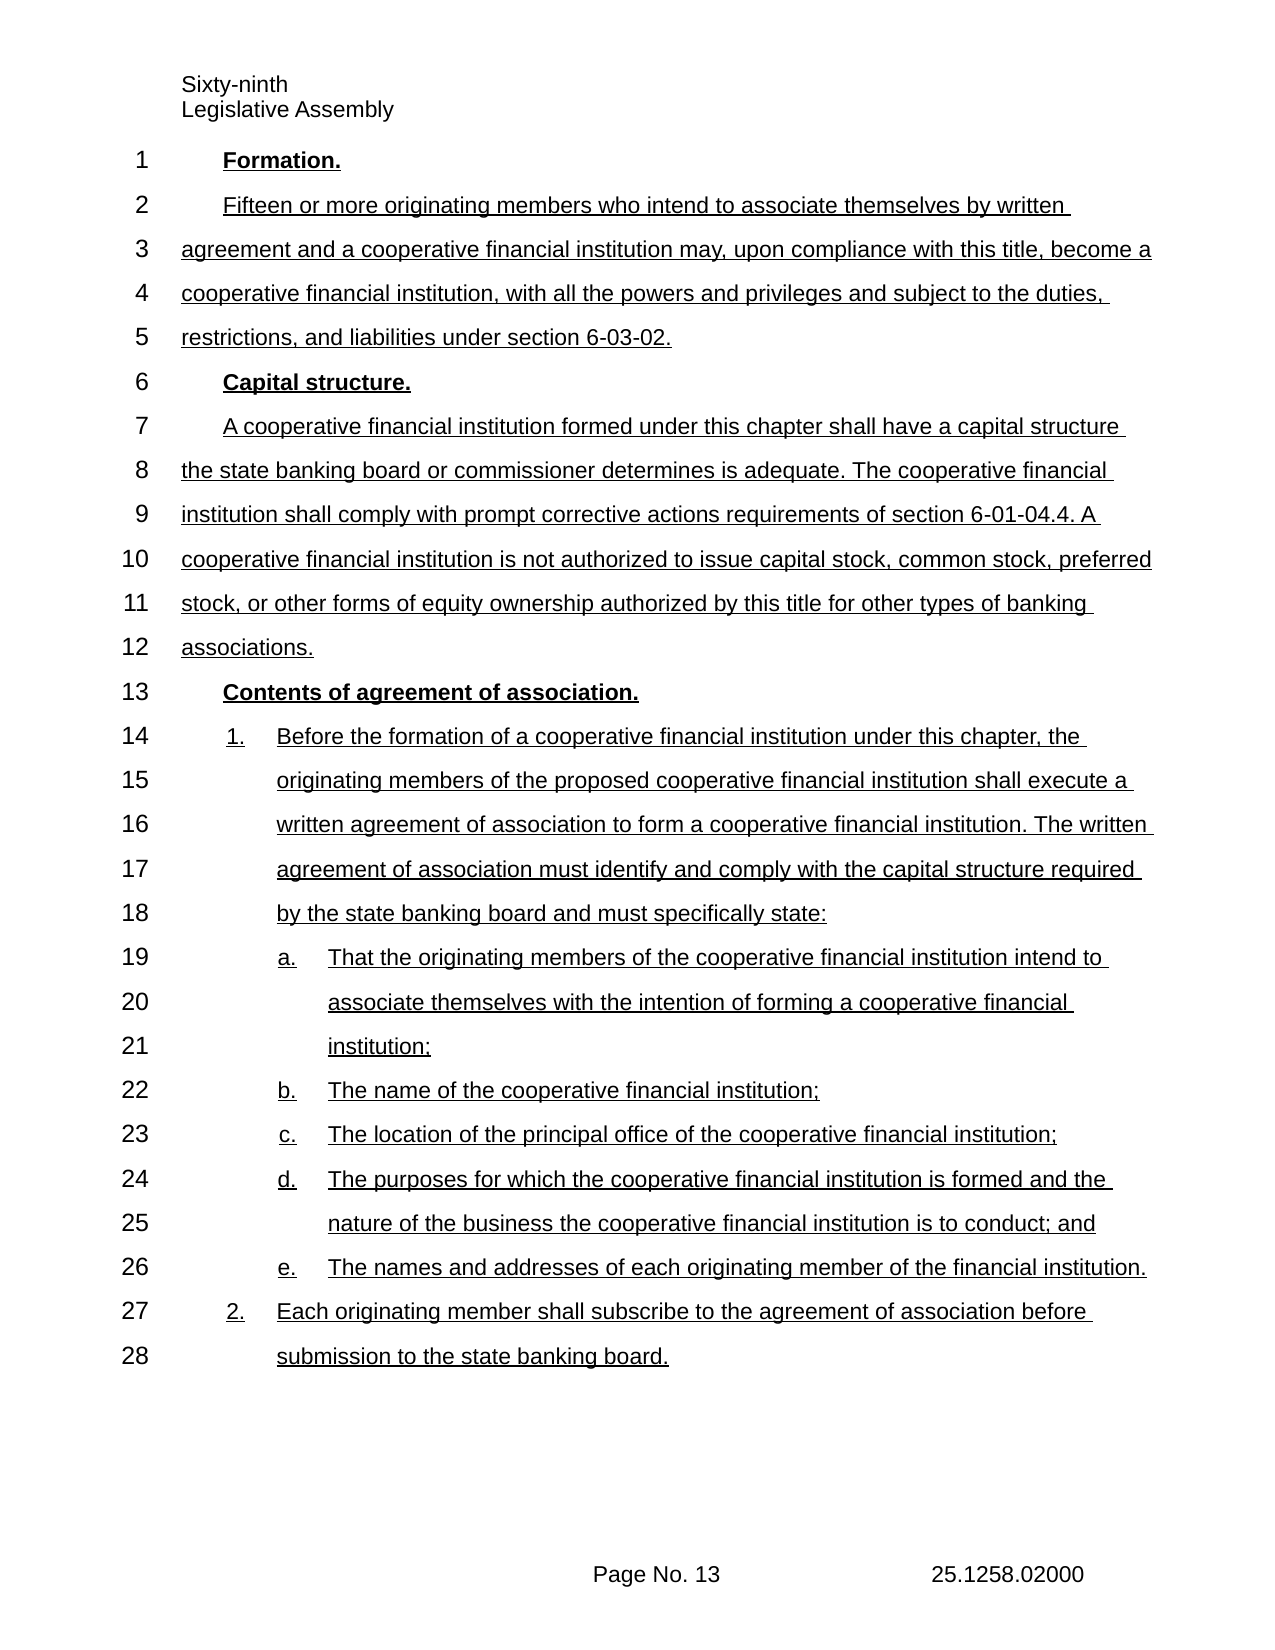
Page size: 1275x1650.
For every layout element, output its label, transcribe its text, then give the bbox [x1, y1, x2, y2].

text A cooperative financial institution formed under this chapter shall have a capital structure the state banking board or commissioner determines is adequate. The cooperative financial institution shall comply with prompt corrective actions requirements of section 6‑01‑04.4. A cooperative financial institution is not authorized to issue capital stock, common stock, preferred stock, or other forms of equity ownership authorized by this title for other types of banking associations. [181, 399, 1154, 664]
text Fifteen or more originating members who intend to associate themselves by written agreement and a cooperative financial institution may, upon compliance with this title, become a cooperative financial institution, with all the powers and privileges and subject to the duties, restrictions, and liabilities under section 6‑03‑02. [181, 178, 1154, 355]
subtitle Capital structure. [181, 355, 1154, 399]
text e. The names and addresses of each originating member of the financial institution. [181, 1240, 1154, 1284]
text b. The name of the cooperative financial institution; [181, 1063, 1154, 1107]
subtitle Formation. [181, 133, 1154, 178]
text a. That the originating members of the cooperative financial institution intend to associate themselves with the intention of forming a cooperative financial institution; [181, 930, 1154, 1063]
text 2. Each originating member shall subscribe to the agreement of association before submission to the state banking board. [181, 1284, 1154, 1373]
text c. The location of the principal office of the cooperative financial institution; [181, 1107, 1154, 1152]
text 1. Before the formation of a cooperative financial institution under this chapter, the originating members of the proposed cooperative financial institution shall execute a written agreement of association to form a cooperative financial institution. The written agreement of association must identify and comply with the capital structure required by the state banking board and must specifically state: [181, 709, 1154, 930]
text d. The purposes for which the cooperative financial institution is formed and the nature of the business the cooperative financial institution is to conduct; and [181, 1152, 1154, 1240]
subtitle Contents of agreement of association. [181, 664, 1154, 709]
